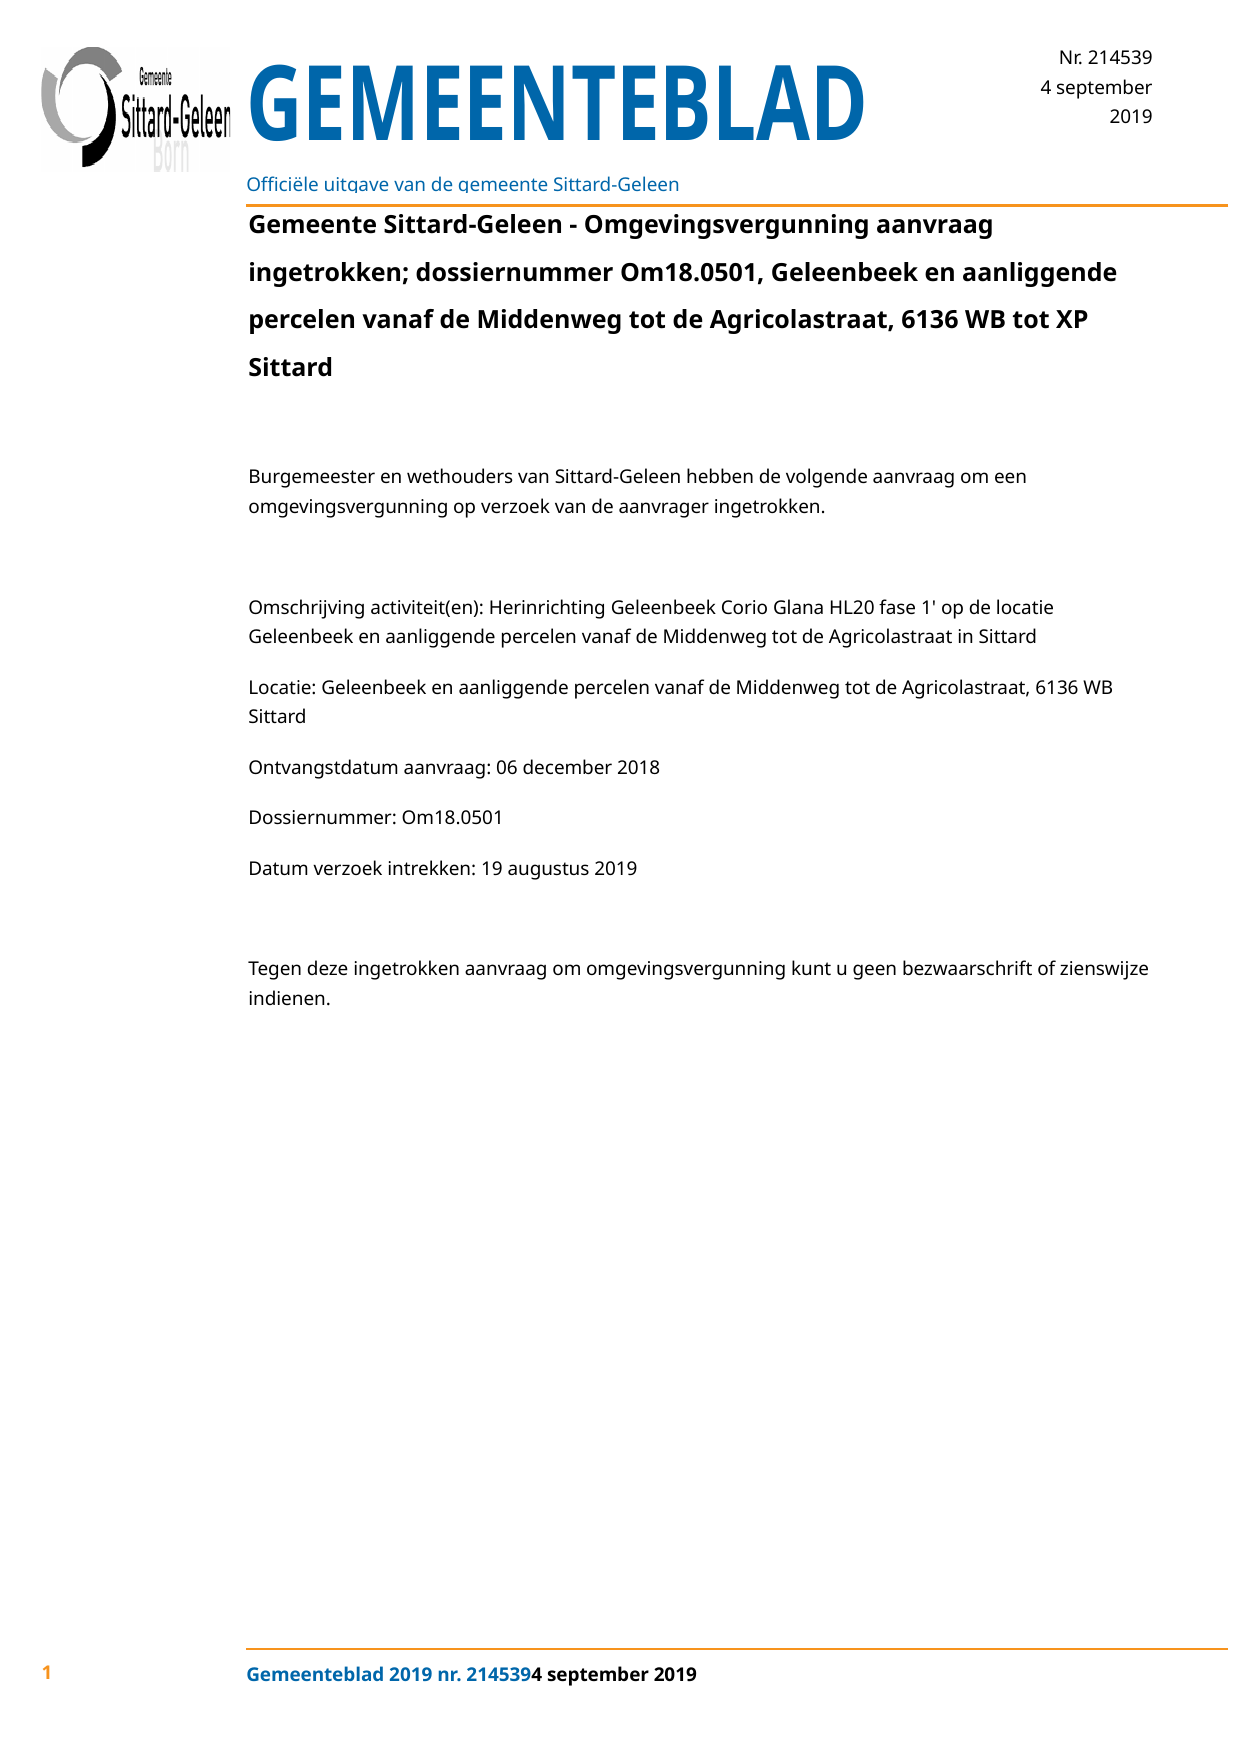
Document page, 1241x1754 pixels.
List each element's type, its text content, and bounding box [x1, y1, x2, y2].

text Locatie: Geleenbeek en aanliggende percelen vanaf de Middenweg tot de Agricolastraat, 6136 WB Sittard [248, 674, 1152, 729]
text Burgemeester en wethouders van Sittard-Geleen hebben de volgende aanvraag om een omgevingsvergunning op verzoek van de aanvrager ingetrokken. [248, 463, 1152, 519]
text Gemeente Sittard-Geleen - Omgevingsvergunning aanvraag ingetrokken; dossiernummer Om18.0501, Geleenbeek en aanliggende percelen vanaf de Middenweg tot de Agricolastraat, 6136 WB tot XP Sittard [248, 207, 1152, 384]
picture [41, 47, 231, 172]
text Dossiernummer: Om18.0501 [248, 804, 1152, 830]
text Datum verzoek intrekken: 19 augustus 2019 [248, 855, 1152, 881]
text Tegen deze ingetrokken aanvraag om omgevingsvergunning kunt u geen bezwaarschrift of zienswijze indienen. [248, 956, 1152, 1011]
text Ontvangstdatum aanvraag: 06 december 2018 [248, 754, 1152, 780]
text Omschrijving activiteit(en): Herinrichting Geleenbeek Corio Glana HL20 fase 1' op de locatie Geleenbeek en aanliggende percelen vanaf de Middenweg tot de Agricolastraat in Sittard [248, 594, 1152, 649]
